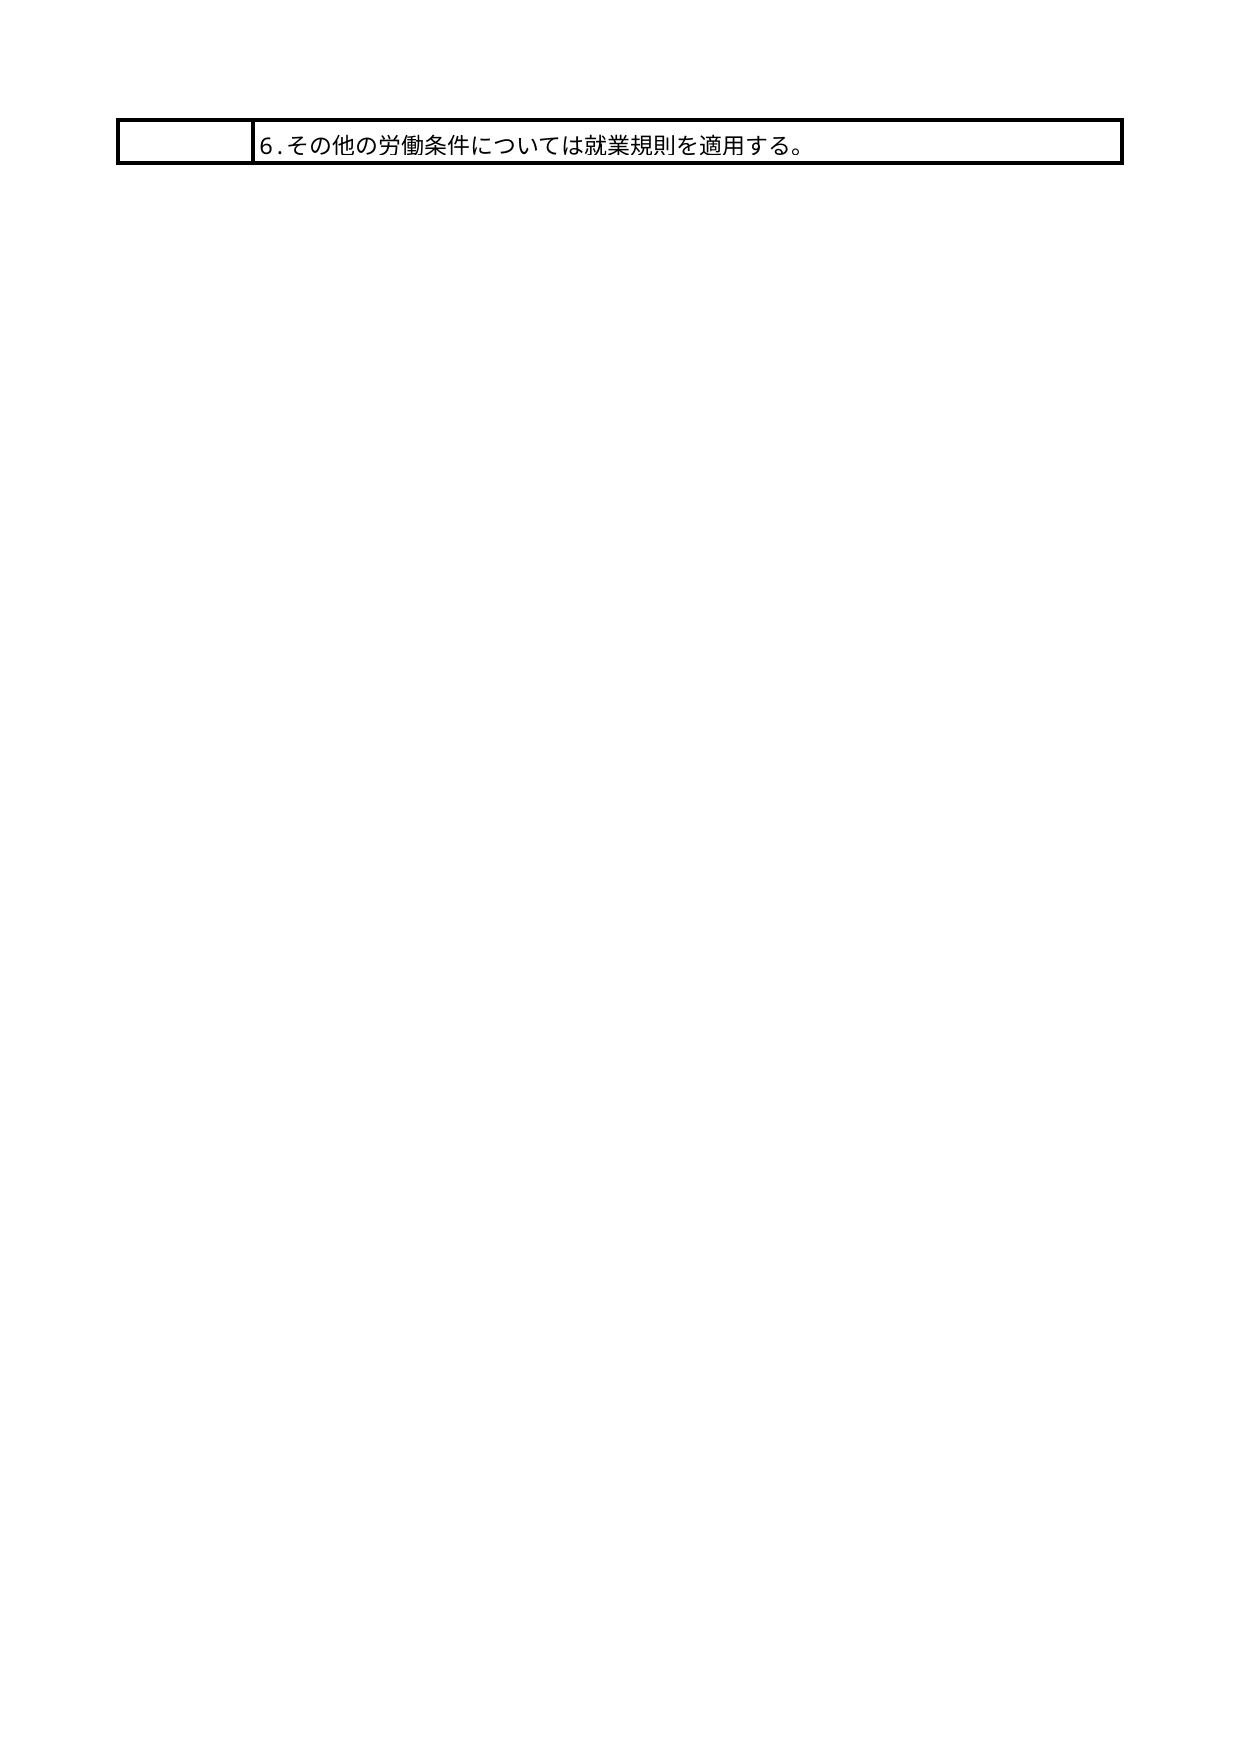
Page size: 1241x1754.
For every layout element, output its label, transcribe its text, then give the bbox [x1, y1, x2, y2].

table_cell [120, 122, 251, 161]
table_cell 6.その他の労働条件については就業規則を適用する。 [255, 122, 1120, 161]
